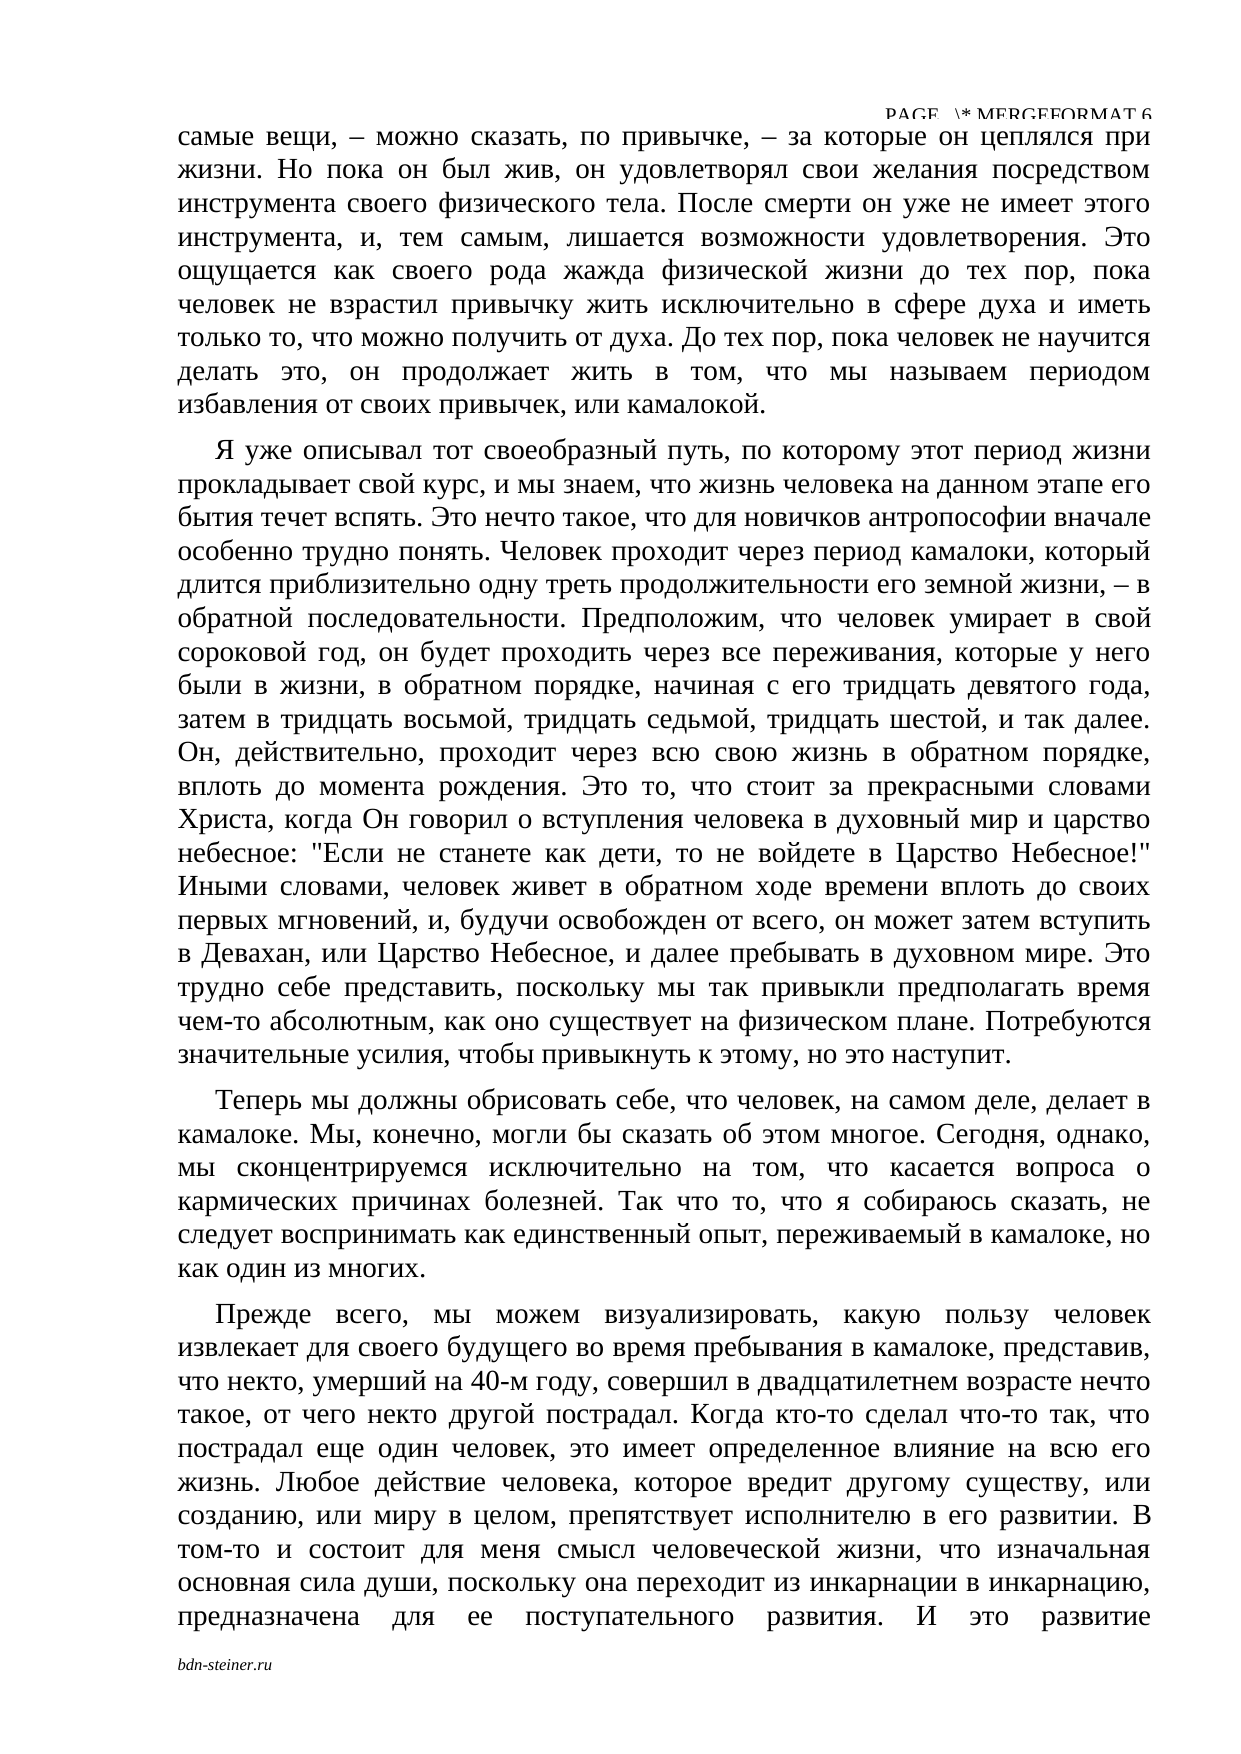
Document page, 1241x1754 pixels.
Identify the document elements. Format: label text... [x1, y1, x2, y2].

text Теперь мы должны обрисовать себе, что человек, на самом деле, делает в камалоке. Мы, конечно, могли бы сказать об этом многое. Сегодня, однако, мы сконцентрируемся исключительно на том, что касается вопроса о кармических причинах болезней. Так что то, что я собираюсь сказать, не следует воспринимать как единственный опыт, переживаемый в камалоке, но как один из многих. [177, 1082, 1152, 1283]
text Прежде всего, мы можем визуализировать, какую пользу человек извлекает для своего будущего во время пребывания в камалоке, представив, что некто, умерший на 40-м году, совершил в двадцатилетнем возрасте нечто такое, от чего некто другой пострадал. Когда кто-то сделал что-то так, что пострадал еще один человек, это имеет определенное влияние на всю его жизнь. Любое действие человека, которое вредит другому существу, или созданию, или миру в целом, препятствует исполнителю в его развитии. В том-то и состоит для меня смысл человеческой жизни, что изначальная основная сила души, поскольку она переходит из инкарнации в инкарнацию, предназначена для ее поступательного развития. И это развитие [177, 1296, 1152, 1631]
text Я уже описывал тот своеобразный путь, по которому этот период жизни прокладывает свой курс, и мы знаем, что жизнь человека на данном этапе его бытия течет вспять. Это нечто такое, что для новичков антропософии вначале особенно трудно понять. Человек проходит через период камалоки, который длится приблизительно одну треть продолжительности его земной жизни, – в обратной последовательности. Предположим, что человек умирает в свой сороковой год, он будет проходить через все переживания, которые у него были в жизни, в обратном порядке, начиная с его тридцать девятого года, затем в тридцать восьмой, тридцать седьмой, тридцать шестой, и так далее. Он, действительно, проходит через всю свою жизнь в обратном порядке, вплоть до момента рождения. Это то, что стоит за прекрасными словами Христа, когда Он говорил о вступления человека в духовный мир и царство небесное: "Если не станете как дети, то не войдете в Царство Небесное!" Иными словами, человек живет в обратном ходе времени вплоть до своих первых мгновений, и, будучи освобожден от всего, он может затем вступить в Девахан, или Царство Небесное, и далее пребывать в духовном мире. Это трудно себе представить, поскольку мы так привыкли предполагать время чем-то абсолютным, как оно существует на физическом плане. Потребуются значительные усилия, чтобы привыкнуть к этому, но это наступит. [177, 432, 1152, 1070]
text самые вещи, – можно сказать, по привычке, – за которые он цеплялся при жизни. Но пока он был жив, он удовлетворял свои желания посредством инструмента своего физического тела. После смерти он уже не имеет этого инструмента, и, тем самым, лишается возможности удовлетворения. Это ощущается как своего рода жажда физической жизни до тех пор, пока человек не взрастил привычку жить исключительно в сфере духа и иметь только то, что можно получить от духа. До тех пор, пока человек не научится делать это, он продолжает жить в том, что мы называем периодом избавления от своих привычек, или камалокой. [177, 118, 1152, 420]
